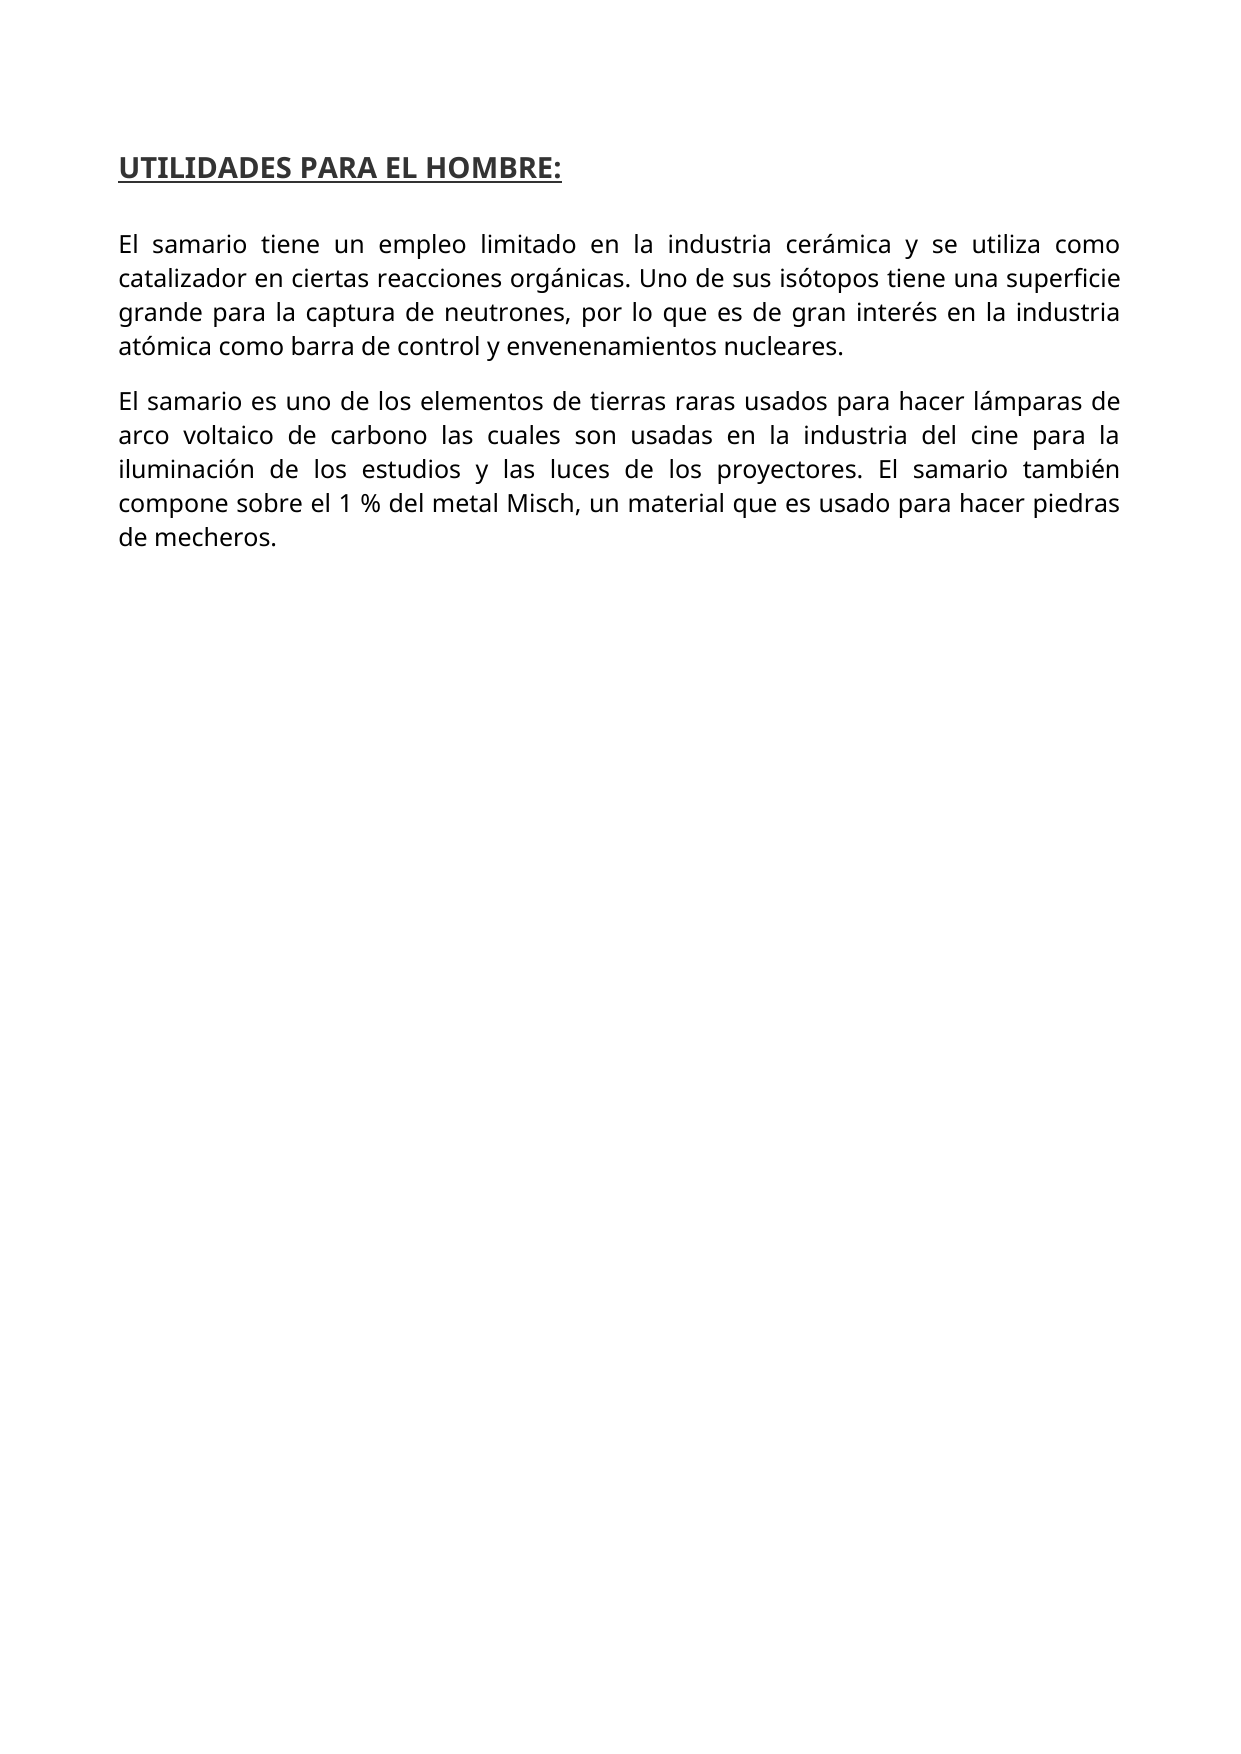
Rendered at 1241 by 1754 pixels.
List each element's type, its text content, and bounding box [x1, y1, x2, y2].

text El samario tiene un empleo limitado en la industria cerámica y se utiliza como catalizador en ciertas reacciones orgánicas. Uno de sus isótopos tiene una superficie grande para la captura de neutrones, por lo que es de gran interés en la industria atómica como barra de control y envenenamientos nucleares. [118, 227, 1122, 363]
text UTILIDADES PARA EL HOMBRE: [118, 147, 1122, 187]
text El samario es uno de los elementos de tierras raras usados para hacer lámparas de arco voltaico de carbono las cuales son usadas en la industria del cine para la iluminación de los estudios y las luces de los proyectores. El samario también compone sobre el 1 % del metal Misch, un material que es usado para hacer piedras de mecheros. [118, 384, 1122, 554]
